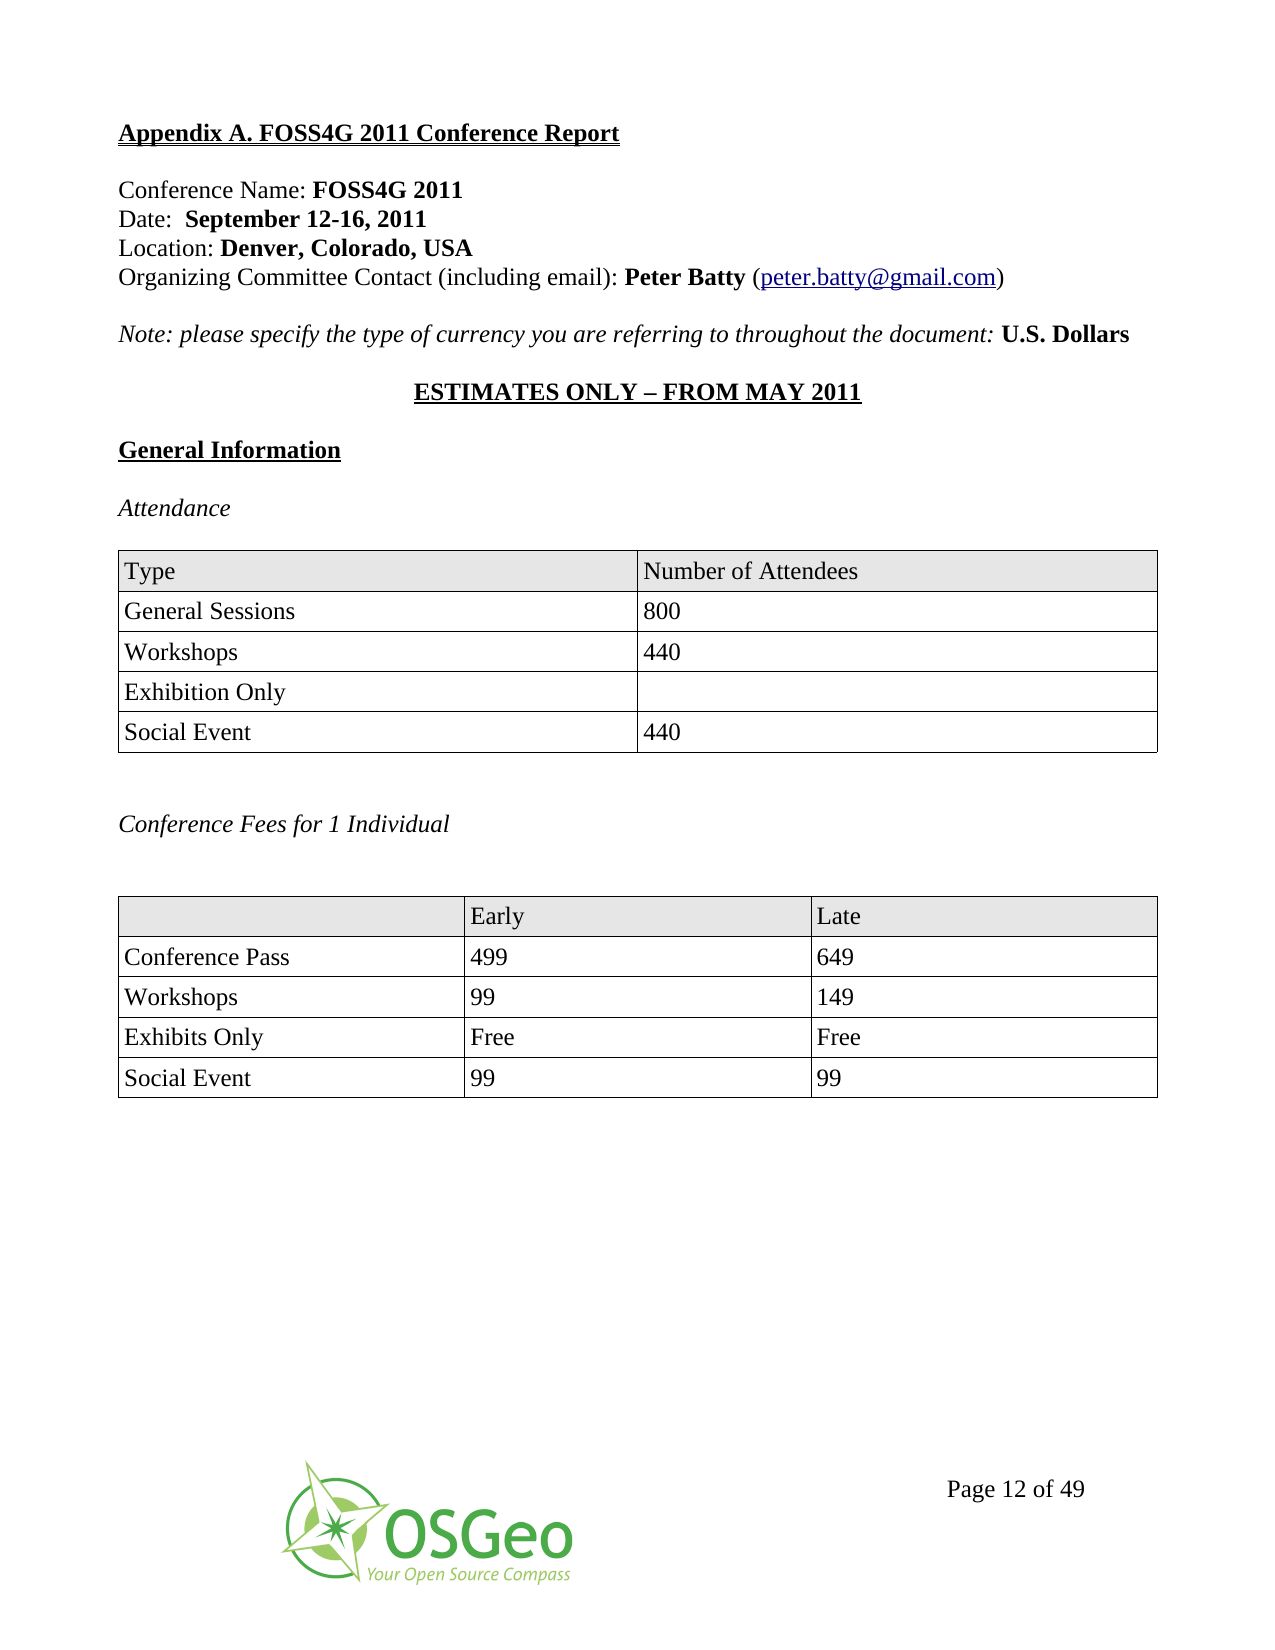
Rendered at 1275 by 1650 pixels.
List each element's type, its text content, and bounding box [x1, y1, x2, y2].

table_cell Free [812, 1018, 1157, 1057]
table_cell 99 [465, 1058, 811, 1097]
table_header Early [465, 897, 811, 936]
picture [276, 1451, 577, 1594]
table_cell 499 [465, 937, 811, 976]
text Conference Name: FOSS4G 2011 [118, 176, 1157, 204]
text General Information [118, 435, 1157, 464]
table_cell Exhibition Only [119, 672, 637, 711]
text Attendance [118, 493, 1157, 521]
text Location: Denver, Colorado, USA [118, 233, 1157, 262]
text Note: please specify the type of currency you are referring to throughout the document: U.S. Dollars [118, 319, 1157, 348]
subtitle Appendix A. FOSS4G 2011 Conference Report [118, 118, 1157, 147]
table_cell General Sessions [119, 592, 637, 631]
table_cell Free [465, 1018, 811, 1057]
table_cell 99 [812, 1058, 1157, 1097]
table_cell Exhibits Only [119, 1018, 464, 1057]
table_cell 800 [638, 592, 1157, 631]
table_cell 649 [812, 937, 1157, 976]
table_header [119, 897, 464, 936]
table_cell 149 [812, 977, 1157, 1017]
table_header Type [119, 551, 637, 591]
table_header Number of Attendees [638, 551, 1157, 591]
table_cell 99 [465, 977, 811, 1017]
table_cell Workshops [119, 632, 637, 671]
table_cell Workshops [119, 977, 464, 1017]
text Date: September 12-16, 2011 [118, 204, 1157, 233]
table_cell Social Event [119, 712, 637, 752]
text Organizing Committee Contact (including email): Peter Batty (peter.batty@gmail.com) [118, 262, 1157, 291]
table_cell [638, 672, 1157, 711]
text Conference Fees for 1 Individual [118, 809, 1157, 838]
table_cell Social Event [119, 1058, 464, 1097]
table_header Late [812, 897, 1157, 936]
text ESTIMATES ONLY – FROM MAY 2011 [118, 377, 1157, 406]
table_cell 440 [638, 632, 1157, 671]
table_cell 440 [638, 712, 1157, 752]
table_cell Conference Pass [119, 937, 464, 976]
